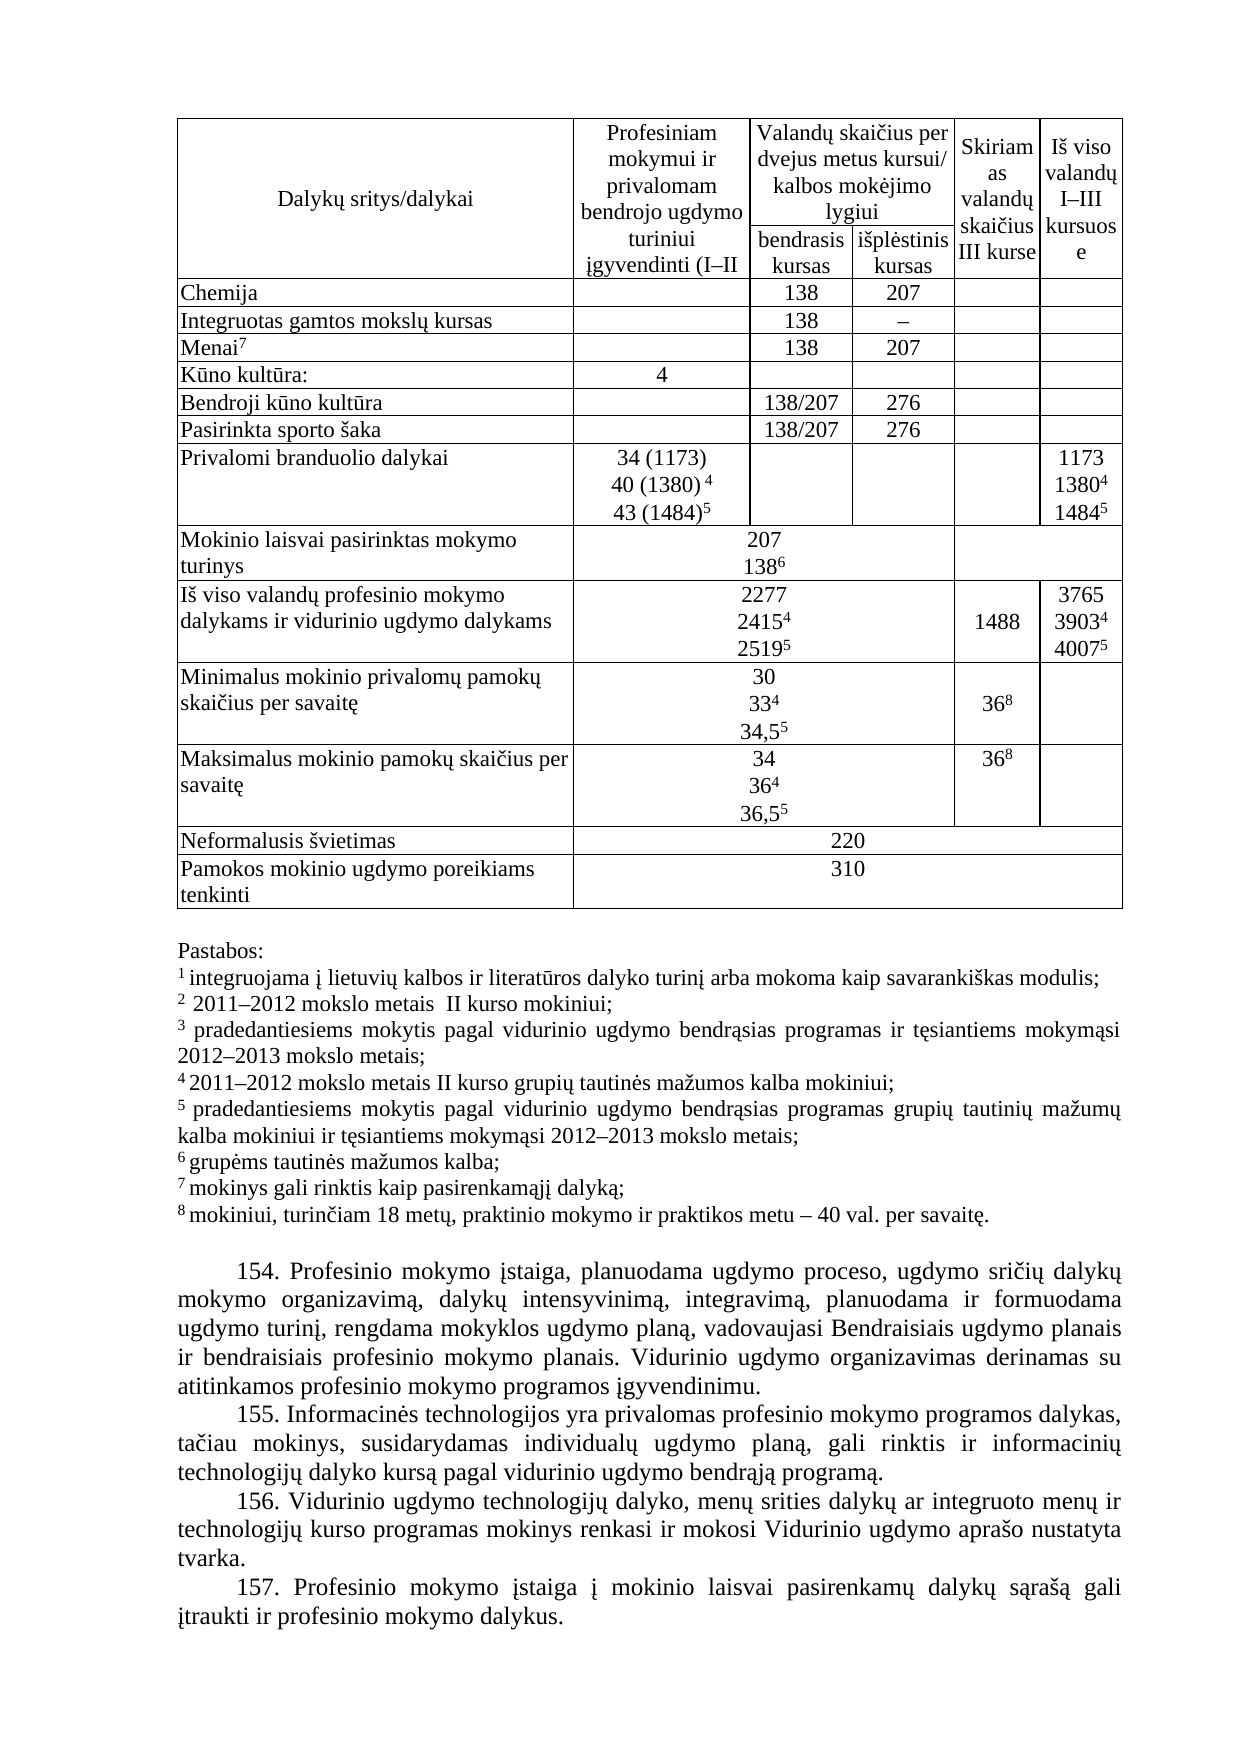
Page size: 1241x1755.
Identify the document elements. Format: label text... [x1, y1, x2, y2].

table_cell [955, 526, 1122, 552]
table_cell Bendroji kūno kultūra [178, 389, 573, 415]
table_cell 1386 [574, 552, 954, 580]
table_header Valandų skaičius per dvejus metus kursui/ kalbos mokėjimo lygiui [751, 119, 954, 224]
table_cell [1041, 745, 1122, 771]
table_cell [574, 416, 749, 443]
table_cell [955, 498, 1039, 525]
table_cell [574, 279, 749, 306]
table_cell [955, 470, 1039, 497]
table_cell 1173 [1041, 444, 1122, 470]
text 7 mokinys gali rinktis kaip pasirenkamąjį dalyką; [177, 1174, 1122, 1201]
table_cell [751, 498, 852, 525]
text Pastabos: [177, 937, 1122, 963]
table_cell 310 [574, 855, 1122, 907]
table_cell 1488 [955, 607, 1039, 634]
table_cell Neformalusis švietimas [178, 827, 573, 854]
table_cell Integruotas gamtos mokslų kursas [178, 307, 573, 333]
table_cell [955, 307, 1039, 333]
table_cell [1041, 799, 1122, 826]
table_cell 368 [955, 745, 1039, 771]
table_cell [1041, 717, 1122, 744]
table_cell [574, 307, 749, 333]
table_header Dalykų sritys/dalykai [178, 119, 573, 278]
table_cell 276 [853, 416, 954, 443]
table_cell [853, 444, 954, 470]
table_cell 207 [574, 526, 954, 552]
table_cell [955, 279, 1039, 306]
table_cell 43 (1484)5 [574, 498, 749, 525]
table_cell 3765 [1041, 581, 1122, 607]
table_cell Mokinio laisvai pasirinktas mokymo turinys [178, 526, 573, 580]
table_cell [853, 470, 954, 497]
table_cell [955, 771, 1039, 799]
table_header Profesiniam mokymui ir privalomam bendrojo ugdymo turiniui įgyvendinti (I–II kursuose) [574, 119, 749, 278]
text 6 grupėms tautinės mažumos kalba; [177, 1148, 1122, 1174]
table_cell [955, 334, 1039, 361]
table_cell [853, 498, 954, 525]
table_cell 24154 [574, 607, 954, 634]
table_cell [751, 470, 852, 497]
table_cell Kūno kultūra: [178, 362, 573, 388]
table_cell 220 [574, 827, 1122, 854]
table_cell [1041, 663, 1122, 689]
table_cell 207 [853, 334, 954, 361]
table_cell 36,55 [574, 799, 954, 826]
table_cell [955, 799, 1039, 826]
table_cell Minimalus mokinio privalomų pamokų skaičius per savaitę [178, 663, 573, 744]
table_cell 334 [574, 689, 954, 717]
table_cell 207 [853, 279, 954, 306]
table_cell 34,55 [574, 717, 954, 744]
table_cell 39034 [1041, 607, 1122, 634]
table_header Skiriamas valandų skaičius III kurse [955, 119, 1039, 278]
table_cell [574, 334, 749, 361]
text 4 2011–2012 mokslo metais II kurso grupių tautinės mažumos kalba mokiniui; [177, 1069, 1122, 1095]
table_cell [955, 416, 1039, 443]
table_cell 14845 [1041, 498, 1122, 525]
table_cell išplėstinis kursas [853, 226, 954, 278]
table_cell [955, 444, 1039, 470]
table_cell – [853, 307, 954, 333]
text 155. Informacinės technologijos yra privalomas profesinio mokymo programos dalykas, tačiau mokinys, susidarydamas individualų ugdymo planą, gali rinktis ir informacinių technologijų dalyko kursą pagal vidurinio ugdymo bendrąją programą. [177, 1399, 1122, 1486]
table_cell 13804 [1041, 470, 1122, 497]
table_cell [1041, 279, 1122, 306]
table_cell Pamokos mokinio ugdymo poreikiams tenkinti [178, 855, 573, 907]
text 154. Profesinio mokymo įstaiga, planuodama ugdymo proceso, ugdymo sričių dalykų mokymo organizavimą, dalykų intensyvinimą, integravimą, planuodama ir formuodama ugdymo turinį, rengdama mokyklos ugdymo planą, vadovaujasi Bendraisiais ugdymo planais ir bendraisiais profesinio mokymo planais. Vidurinio ugdymo organizavimas derinamas su atitinkamos profesinio mokymo programos įgyvendinimu. [177, 1256, 1122, 1399]
table_cell Chemija [178, 279, 573, 306]
table_cell Pasirinkta sporto šaka [178, 416, 573, 443]
table_cell [853, 362, 954, 388]
text 8 mokiniui, turinčiam 18 metų, praktinio mokymo ir praktikos metu – 40 val. per savaitę. [177, 1201, 1122, 1227]
table_cell [955, 663, 1039, 689]
text 5 pradedantiesiems mokytis pagal vidurinio ugdymo bendrąsias programas grupių tautinių mažumų kalba mokiniui ir tęsiantiems mokymąsi 2012–2013 mokslo metais; [177, 1095, 1122, 1148]
table_cell 40 (1380) 4 [574, 470, 749, 497]
table_cell [955, 362, 1039, 388]
table_cell Menai7 [178, 334, 573, 361]
table_cell 30 [574, 663, 954, 689]
table_cell [955, 717, 1039, 744]
table_cell [751, 444, 852, 470]
text 157. Profesinio mokymo įstaiga į mokinio laisvai pasirenkamų dalykų sąrašą gali įtraukti ir profesinio mokymo dalykus. [177, 1572, 1122, 1629]
table_cell 25195 [574, 635, 954, 662]
table_cell Maksimalus mokinio pamokų skaičius per savaitę [178, 745, 573, 826]
table_cell 138/207 [751, 389, 852, 415]
table_cell Privalomi branduolio dalykai [178, 444, 573, 525]
table_cell 34 [574, 745, 954, 771]
table_cell 40075 [1041, 635, 1122, 662]
table_cell 138/207 [751, 416, 852, 443]
table_cell [1041, 771, 1122, 799]
text 156. Vidurinio ugdymo technologijų dalyko, menų srities dalykų ar integruoto menų ir technologijų kurso programas mokinys renkasi ir mokosi Vidurinio ugdymo aprašo nustatyta tvarka. [177, 1486, 1122, 1572]
table_cell 368 [955, 689, 1039, 717]
table_cell [1041, 307, 1122, 333]
table_cell [1041, 389, 1122, 415]
table_cell bendrasis kursas [751, 226, 852, 278]
table_cell [1041, 416, 1122, 443]
table_cell 276 [853, 389, 954, 415]
table_cell [955, 635, 1039, 662]
table_cell 34 (1173) [574, 444, 749, 470]
table_cell 138 [751, 334, 852, 361]
table_cell Iš viso valandų profesinio mokymo dalykams ir vidurinio ugdymo dalykams [178, 581, 573, 662]
table_cell 138 [751, 279, 852, 306]
table_cell [1041, 362, 1122, 388]
table_cell [1041, 689, 1122, 717]
table_cell 138 [751, 307, 852, 333]
table_cell [751, 362, 852, 388]
table_cell 364 [574, 771, 954, 799]
table_cell [955, 389, 1039, 415]
text 2 2011–2012 mokslo metais II kurso mokiniui; [177, 990, 1122, 1016]
table_cell [955, 552, 1122, 580]
table_cell 4 [574, 362, 749, 388]
text 3 pradedantiesiems mokytis pagal vidurinio ugdymo bendrąsias programas ir tęsiantiems mokymąsi 2012–2013 mokslo metais; [177, 1016, 1122, 1069]
table_header Iš viso valandų I–III kursuose [1041, 119, 1122, 278]
table_cell 2277 [574, 581, 954, 607]
table_cell [1041, 334, 1122, 361]
text 1 integruojama į lietuvių kalbos ir literatūros dalyko turinį arba mokoma kaip savarankiškas modulis; [177, 963, 1122, 990]
table_cell [574, 389, 749, 415]
table_cell [955, 581, 1039, 607]
